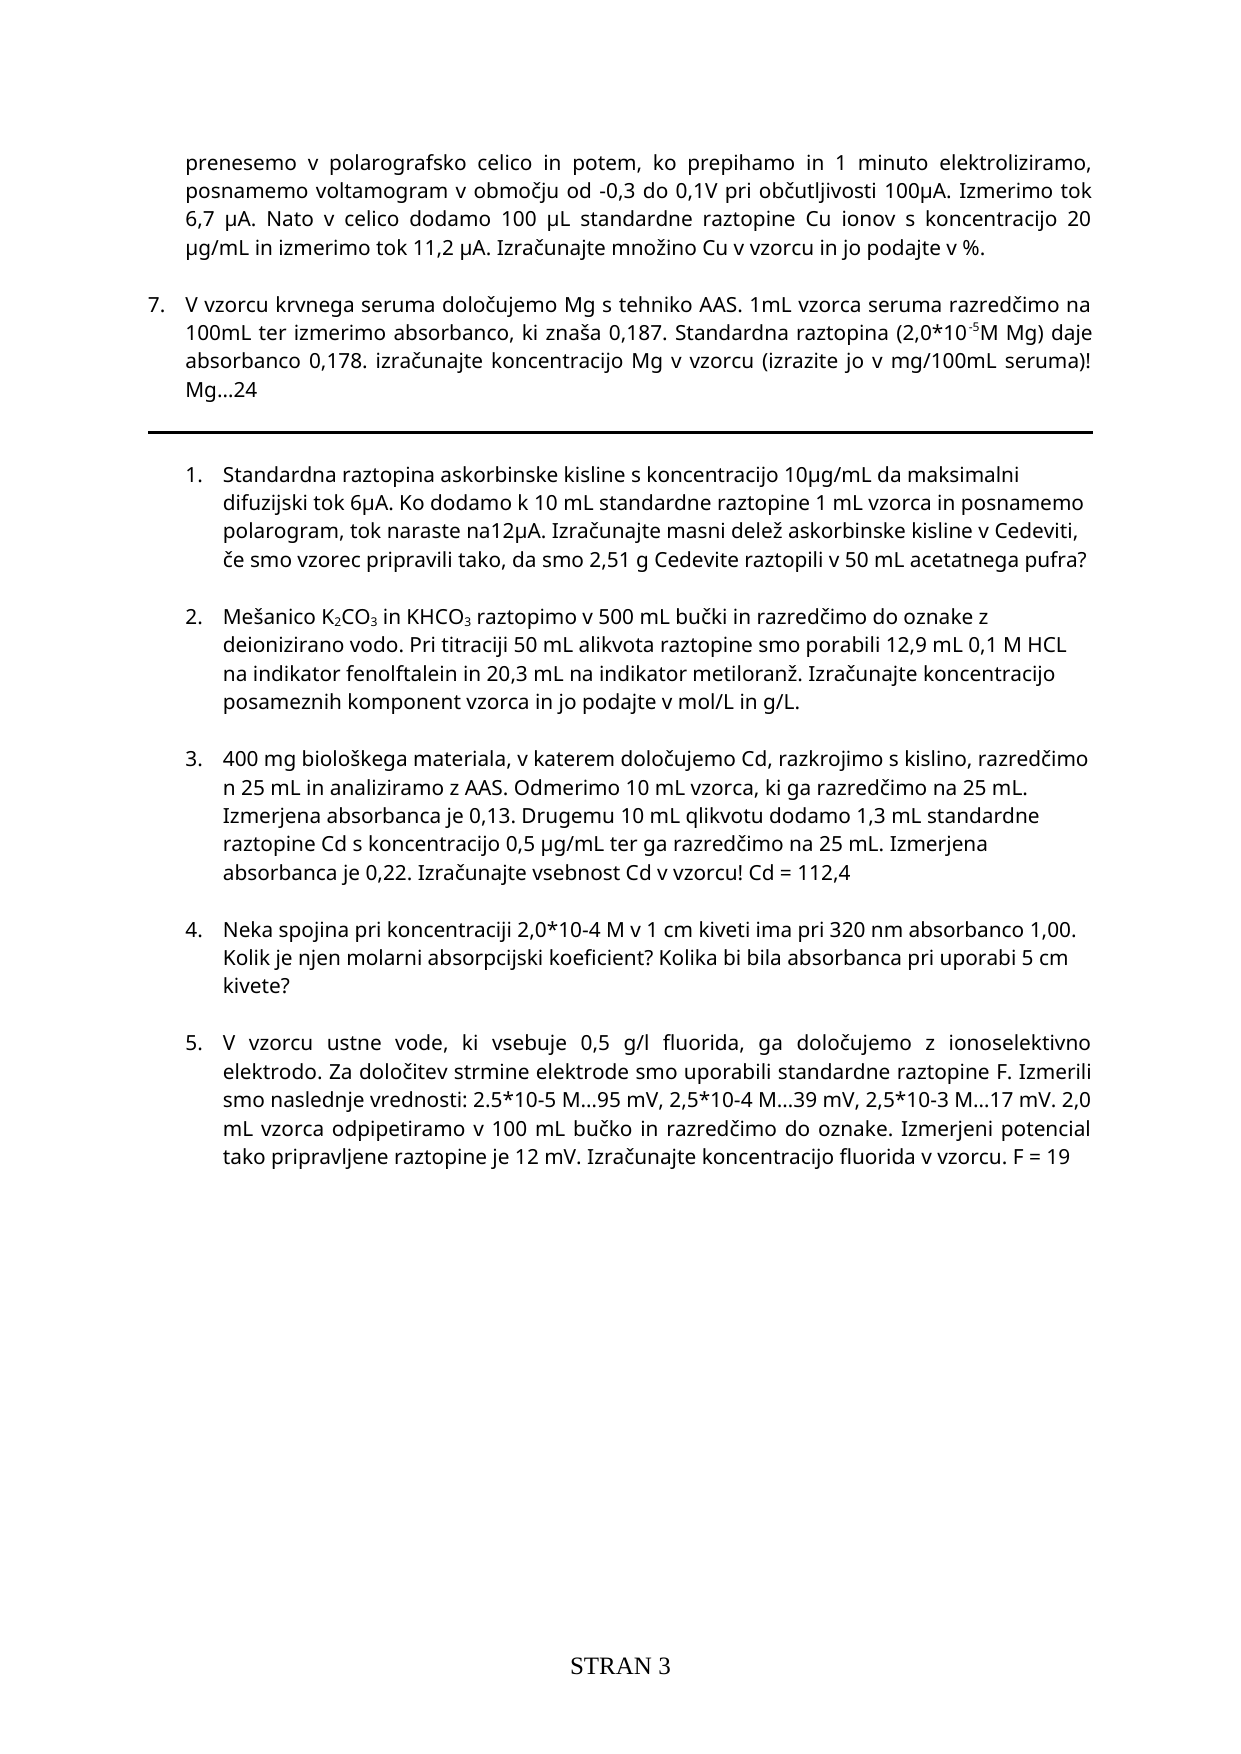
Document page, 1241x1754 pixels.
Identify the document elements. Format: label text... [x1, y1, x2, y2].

list prenesemo v polarografsko celico in potem, ko prepihamo in 1 minuto elektroliziramo, posnamemo voltamogram v območju od -0,3 do 0,1V pri občutljivosti 100μA. Izmerimo tok 6,7 μA. Nato v celico dodamo 100 μL standardne raztopine Cu ionov s koncentracijo 20 μg/mL in izmerimo tok 11,2 μA. Izračunajte množino Cu v vzorcu in jo podajte v %. [148, 148, 1093, 261]
list Standardna raztopina askorbinske kisline s koncentracijo 10μg/mL da maksimalni difuzijski tok 6μA. Ko dodamo k 10 mL standardne raztopine 1 mL vzorca in posnamemo polarogram, tok naraste na12μA. Izračunajte masni delež askorbinske kisline v Cedeviti, če smo vzorec pripravili tako, da smo 2,51 g Cedevite raztopili v 50 mL acetatnega pufra? [185, 460, 1093, 573]
list 400 mg biološkega materiala, v katerem določujemo Cd, razkrojimo s kislino, razredčimo n 25 mL in analiziramo z AAS. Odmerimo 10 mL vzorca, ki ga razredčimo na 25 mL. Izmerjena absorbanca je 0,13. Drugemu 10 mL qlikvotu dodamo 1,3 mL standardne raztopine Cd s koncentracijo 0,5 μg/mL ter ga razredčimo na 25 mL. Izmerjena absorbanca je 0,22. Izračunajte vsebnost Cd v vzorcu! Cd = 112,4 [185, 744, 1093, 886]
list Neka spojina pri koncentraciji 2,0*10-4 M v 1 cm kiveti ima pri 320 nm absorbanco 1,00. Kolik je njen molarni absorpcijski koeficient? Kolika bi bila absorbanca pri uporabi 5 cm kivete? [185, 915, 1093, 1000]
list V vzorcu krvnega seruma določujemo Mg s tehniko AAS. 1mL vzorca seruma razredčimo na 100mL ter izmerimo absorbanco, ki znaša 0,187. Standardna raztopina (2,0*10-5M Mg) daje absorbanco 0,178. izračunajte koncentracijo Mg v vzorcu (izrazite jo v mg/100mL seruma)! Mg…24 [148, 290, 1093, 403]
list V vzorcu ustne vode, ki vsebuje 0,5 g/l fluorida, ga določujemo z ionoselektivno elektrodo. Za določitev strmine elektrode smo uporabili standardne raztopine F. Izmerili smo naslednje vrednosti: 2.5*10-5 M…95 mV, 2,5*10-4 M…39 mV, 2,5*10-3 M…17 mV. 2,0 mL vzorca odpipetiramo v 100 mL bučko in razredčimo do oznake. Izmerjeni potencial tako pripravljene raztopine je 12 mV. Izračunajte koncentracijo fluorida v vzorcu. F = 19 [185, 1028, 1093, 1171]
list Mešanico K2CO3 in KHCO3 raztopimo v 500 mL bučki in razredčimo do oznake z deionizirano vodo. Pri titraciji 50 mL alikvota raztopine smo porabili 12,9 mL 0,1 M HCL na indikator fenolftalein in 20,3 mL na indikator metiloranž. Izračunajte koncentracijo posameznih komponent vzorca in jo podajte v mol/L in g/L. [185, 602, 1093, 716]
